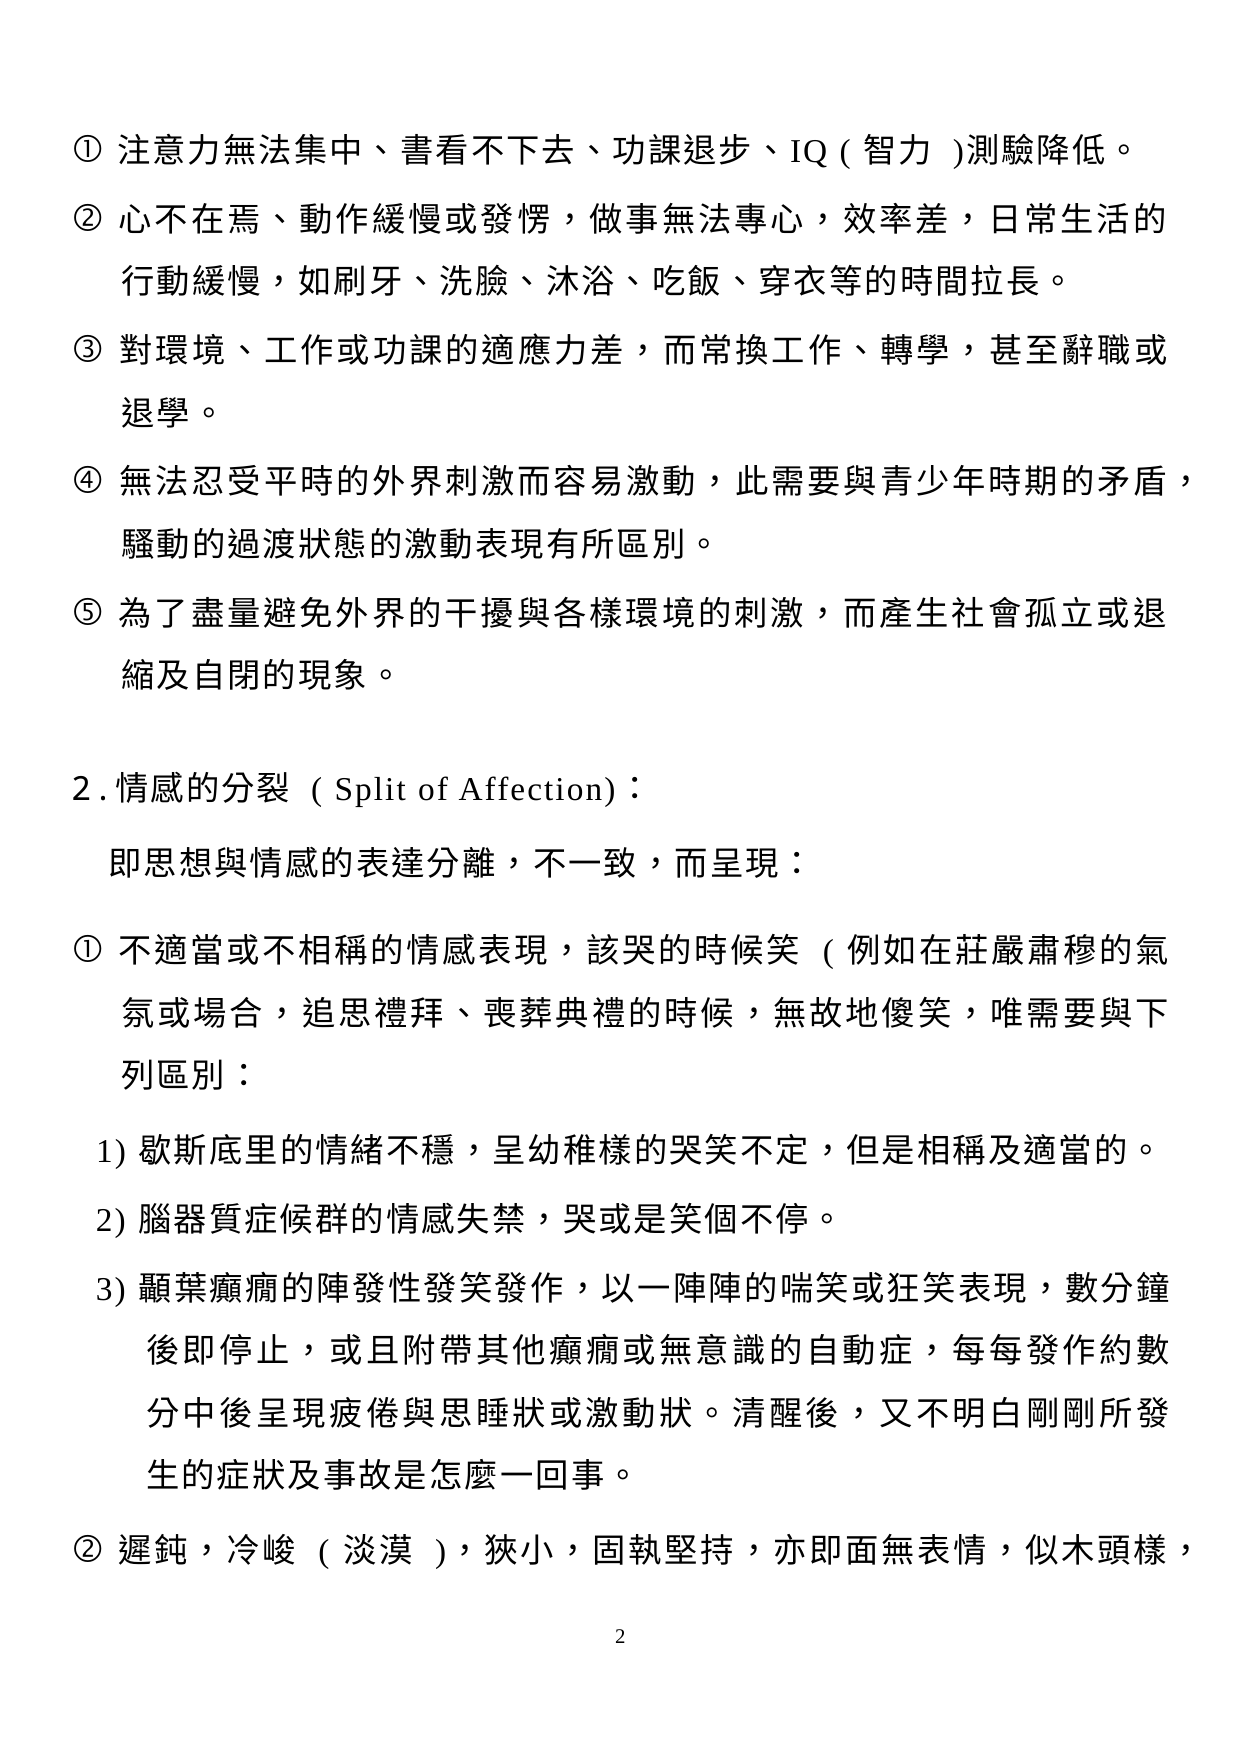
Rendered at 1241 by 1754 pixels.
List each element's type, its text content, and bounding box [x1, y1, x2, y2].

text  無法忍受平時的外界刺激而容易激動，此需要與青少年時期的矛盾，騷動的過渡狀態的激動表現有所區別。 [71, 438, 1169, 563]
text 2) 腦器質症候群的情感失禁，哭或是笑個不停。 [96, 1175, 1169, 1238]
text  遲鈍，冷峻 ( 淡漠 )，狹小，固執堅持，亦即面無表情，似木頭樣，沒情趣，如隔一道牆一樣，很難跟人溝通。一位太太埋怨她患病的先生說：「唉 ! 整天的一副臉繃得緊緊的，就像是石頭人一樣，毫無情調。」唯需與下列區別： [71, 1506, 1169, 1569]
text  注意力無法集中、書看不下去、功課退步、IQ ( 智力 )測驗降低。 [71, 106, 1169, 169]
text  心不在焉、動作緩慢或發愣，做事無法專心，效率差，日常生活的行動緩慢，如刷牙、洗臉、沐浴、吃飯、穿衣等的時間拉長。 [71, 175, 1169, 300]
text  對環境、工作或功課的適應力差，而常換工作、轉學，甚至辭職或退學。 [71, 306, 1169, 431]
text  不適當或不相稱的情感表現，該哭的時候笑 ( 例如在莊嚴肅穆的氣氛或場合，追思禮拜、喪葬典禮的時候，無故地傻笑，唯需要與下列區別： [71, 906, 1169, 1094]
text  為了盡量避免外界的干擾與各樣環境的刺激，而產生社會孤立或退縮及自閉的現象。 [71, 569, 1169, 694]
text 2.情感的分裂 ( Split of Affection)： [71, 744, 1169, 806]
text 即思想與情感的表達分離，不一致，而呈現： [71, 819, 1169, 881]
text 3) 顳葉癲癇的陣發性發笑發作，以一陣陣的喘笑或狂笑表現，數分鐘後即停止，或且附帶其他癲癇或無意識的自動症，每每發作約數分中後呈現疲倦與思睡狀或激動狀。清醒後，又不明白剛剛所發生的症狀及事故是怎麼一回事。 [96, 1244, 1169, 1494]
text 1) 歇斯底里的情緒不穩，呈幼稚樣的哭笑不定，但是相稱及適當的。 [96, 1106, 1169, 1169]
